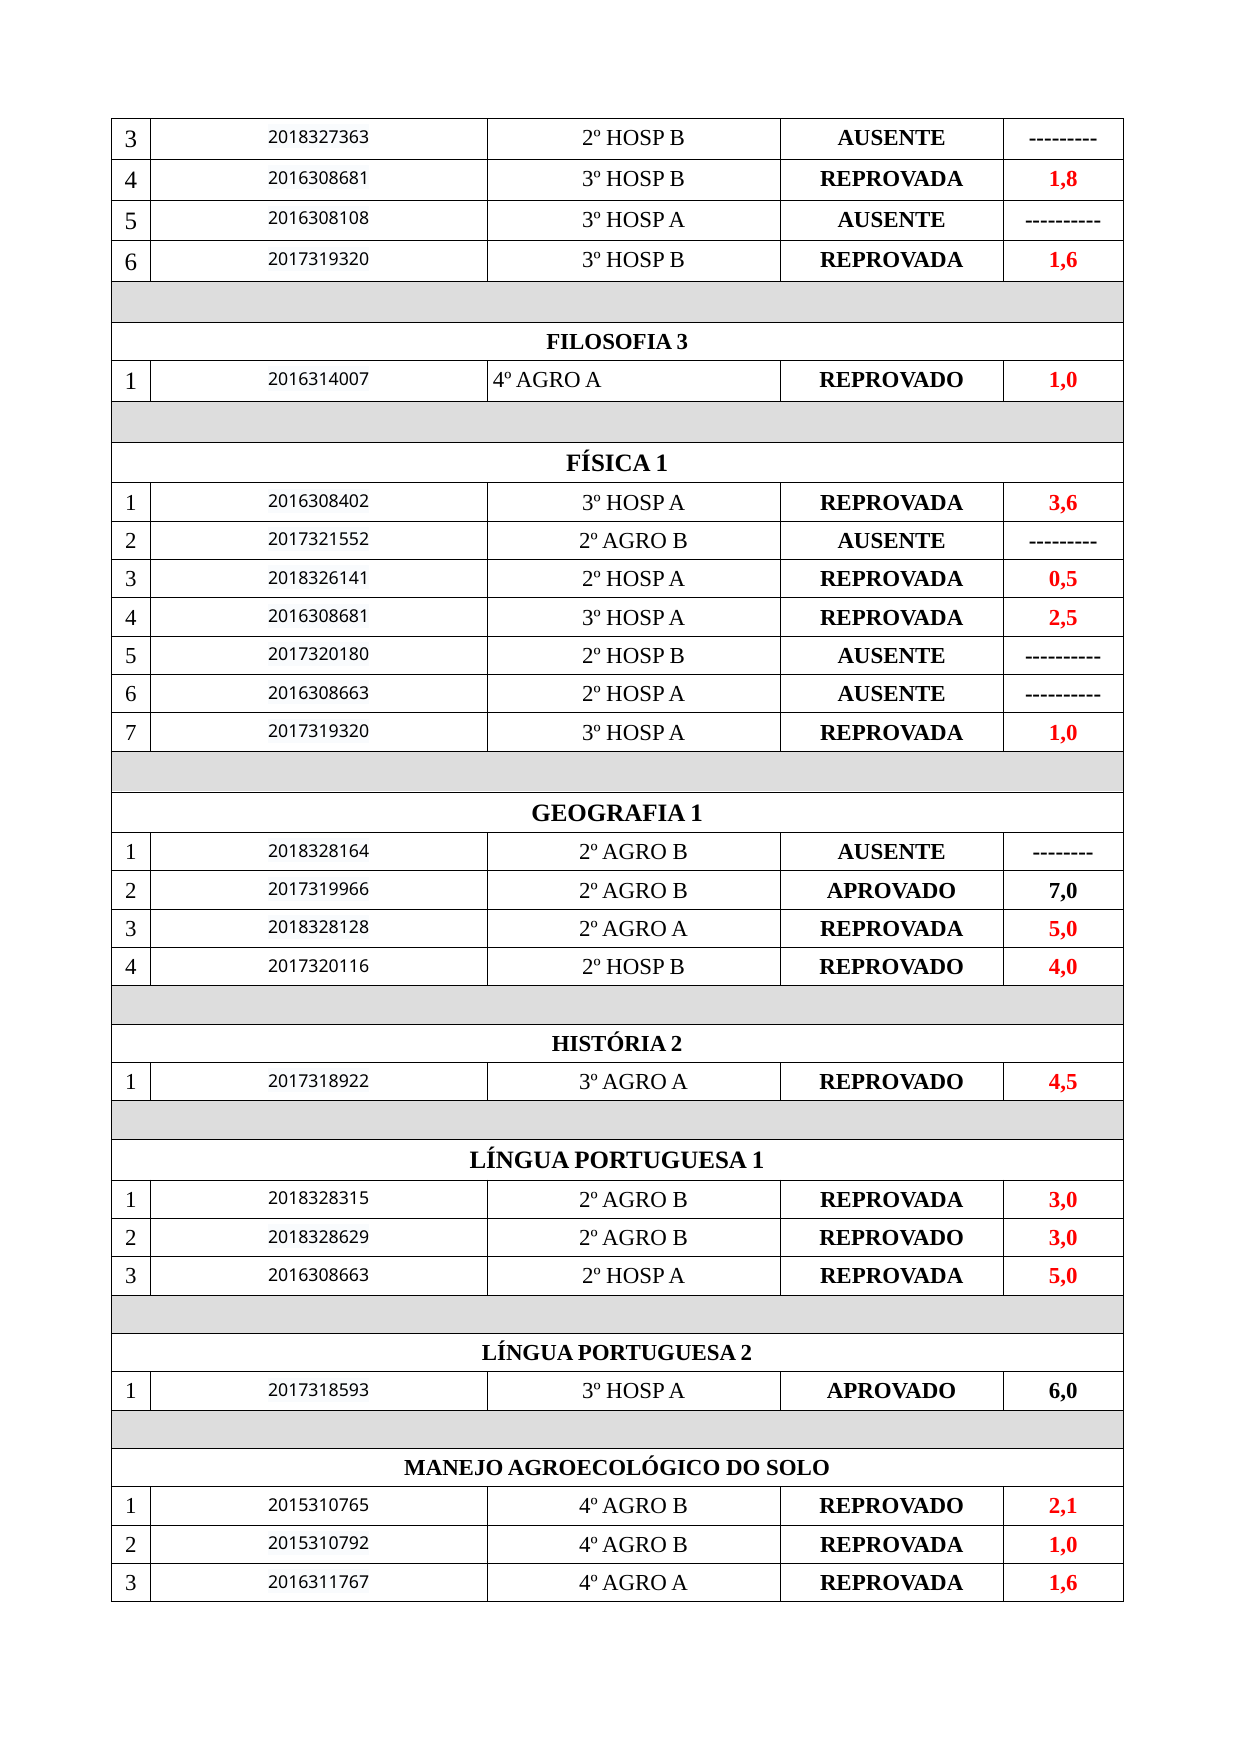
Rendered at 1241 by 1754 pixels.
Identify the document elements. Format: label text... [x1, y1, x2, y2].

table_cell APROVADO [781, 871, 1003, 909]
table_cell 1,6 [1004, 1564, 1123, 1601]
table_cell 1 [112, 1487, 150, 1524]
table_cell REPROVADA [781, 1526, 1003, 1563]
table_cell 4º AGRO A [488, 361, 780, 401]
table_cell 2018328164 [151, 833, 487, 870]
table_cell -------- [1004, 833, 1123, 870]
table_cell REPROVADO [781, 1063, 1003, 1100]
table_cell REPROVADA [781, 1257, 1003, 1294]
table_cell 3 [112, 119, 150, 159]
table_cell 2 [112, 1526, 150, 1563]
table_cell 2º AGRO B [488, 1219, 780, 1256]
table_cell 1 [112, 1372, 150, 1409]
table_cell REPROVADA [781, 241, 1003, 281]
table_cell 3º HOSP B [488, 160, 780, 199]
table_cell 2 [112, 522, 150, 559]
table_cell 3º HOSP A [488, 598, 780, 636]
table_cell 1 [112, 1181, 150, 1218]
table_cell LÍNGUA PORTUGUESA 2 [112, 1334, 1123, 1371]
table_cell 2º HOSP A [488, 560, 780, 597]
table_cell 3 [112, 910, 150, 947]
table_cell 1 [112, 361, 150, 401]
table_cell 2015310765 [151, 1487, 487, 1524]
table_cell 0,5 [1004, 560, 1123, 597]
table_cell AUSENTE [781, 675, 1003, 712]
table_cell 2017318922 [151, 1063, 487, 1100]
table_cell 2016308681 [151, 160, 487, 199]
table_cell --------- [1004, 522, 1123, 559]
table_cell 2017319320 [151, 241, 487, 281]
table_cell 3º HOSP A [488, 201, 780, 240]
table_cell REPROVADA [781, 713, 1003, 751]
table_cell ---------- [1004, 675, 1123, 712]
table_cell 1,0 [1004, 361, 1123, 401]
table_cell 1,6 [1004, 241, 1123, 281]
table_cell 2 [112, 1219, 150, 1256]
table_cell 2018326141 [151, 560, 487, 597]
table_cell ---------- [1004, 637, 1123, 674]
table_cell 2017318593 [151, 1372, 487, 1409]
table_cell 2º AGRO B [488, 522, 780, 559]
table_cell FÍSICA 1 [112, 443, 1123, 482]
table_cell AUSENTE [781, 119, 1003, 159]
table_cell [112, 1101, 1123, 1139]
table_cell [112, 402, 1123, 442]
table_cell 2017320116 [151, 948, 487, 985]
table_cell REPROVADO [781, 361, 1003, 401]
table_cell REPROVADA [781, 910, 1003, 947]
table_cell 3 [112, 1564, 150, 1601]
table_cell 7 [112, 713, 150, 751]
table_cell GEOGRAFIA 1 [112, 793, 1123, 832]
table_cell 4º AGRO B [488, 1526, 780, 1563]
table_cell REPROVADO [781, 948, 1003, 985]
table_cell [112, 1411, 1123, 1448]
table_cell 7,0 [1004, 871, 1123, 909]
table_cell 1,0 [1004, 713, 1123, 751]
table_cell 2016311767 [151, 1564, 487, 1601]
table_cell 2017320180 [151, 637, 487, 674]
table_cell FILOSOFIA 3 [112, 323, 1123, 360]
table_cell 1 [112, 1063, 150, 1100]
table_cell 3,0 [1004, 1181, 1123, 1218]
table_cell 2016308681 [151, 598, 487, 636]
table_cell 2017321552 [151, 522, 487, 559]
table_cell 3 [112, 560, 150, 597]
table_cell 5 [112, 637, 150, 674]
table_cell 2017319966 [151, 871, 487, 909]
table_cell 4,0 [1004, 948, 1123, 985]
table_cell 3º HOSP A [488, 713, 780, 751]
table_cell 2º AGRO B [488, 1181, 780, 1218]
table_cell 2,5 [1004, 598, 1123, 636]
table_cell 2016308108 [151, 201, 487, 240]
table_cell 2017319320 [151, 713, 487, 751]
table_cell 6 [112, 675, 150, 712]
table_cell 5 [112, 201, 150, 240]
table_cell 1 [112, 483, 150, 521]
table_cell 2018327363 [151, 119, 487, 159]
table_cell 2018328629 [151, 1219, 487, 1256]
table_cell 3 [112, 1257, 150, 1294]
table_cell LÍNGUA PORTUGUESA 1 [112, 1140, 1123, 1179]
table_cell AUSENTE [781, 637, 1003, 674]
table_cell 2º HOSP B [488, 119, 780, 159]
table_cell 4,5 [1004, 1063, 1123, 1100]
table_cell HISTÓRIA 2 [112, 1025, 1123, 1062]
table_cell 2016314007 [151, 361, 487, 401]
table_cell 2º AGRO B [488, 833, 780, 870]
table_cell 2º AGRO B [488, 871, 780, 909]
table_cell MANEJO AGROECOLÓGICO DO SOLO [112, 1449, 1123, 1486]
table_cell AUSENTE [781, 201, 1003, 240]
table_cell 4º AGRO B [488, 1487, 780, 1524]
table_cell 2015310792 [151, 1526, 487, 1563]
table_cell 5,0 [1004, 1257, 1123, 1294]
table_cell 6,0 [1004, 1372, 1123, 1409]
table_cell 3º HOSP A [488, 483, 780, 521]
table_cell 2º AGRO A [488, 910, 780, 947]
table_cell REPROVADA [781, 1181, 1003, 1218]
table_cell 3º HOSP B [488, 241, 780, 281]
table_cell 2016308663 [151, 1257, 487, 1294]
table_cell APROVADO [781, 1372, 1003, 1409]
table_cell 2º HOSP A [488, 675, 780, 712]
table_cell [112, 986, 1123, 1024]
table_cell 3º AGRO A [488, 1063, 780, 1100]
table_cell 2,1 [1004, 1487, 1123, 1524]
table_cell 2º HOSP B [488, 948, 780, 985]
table_cell 4 [112, 160, 150, 199]
table_cell REPROVADA [781, 1564, 1003, 1601]
table_cell [112, 1296, 1123, 1333]
table_cell ---------- [1004, 201, 1123, 240]
table_cell 5,0 [1004, 910, 1123, 947]
table_cell 1,8 [1004, 160, 1123, 199]
table_cell 1 [112, 833, 150, 870]
table_cell 4 [112, 948, 150, 985]
table_cell REPROVADA [781, 160, 1003, 199]
table_cell [112, 752, 1123, 791]
table_cell [112, 282, 1123, 322]
table_cell REPROVADA [781, 483, 1003, 521]
table_cell 2º HOSP A [488, 1257, 780, 1294]
table_cell --------- [1004, 119, 1123, 159]
table_cell 2016308663 [151, 675, 487, 712]
table_cell REPROVADA [781, 560, 1003, 597]
table_cell 3º HOSP A [488, 1372, 780, 1409]
table_cell AUSENTE [781, 522, 1003, 559]
table_cell REPROVADO [781, 1219, 1003, 1256]
table_cell 1,0 [1004, 1526, 1123, 1563]
table_cell 4º AGRO A [488, 1564, 780, 1601]
table_cell 6 [112, 241, 150, 281]
table_cell 2018328128 [151, 910, 487, 947]
table_cell 2 [112, 871, 150, 909]
table_cell 4 [112, 598, 150, 636]
table_cell 3,6 [1004, 483, 1123, 521]
table_cell REPROVADA [781, 598, 1003, 636]
table_cell 3,0 [1004, 1219, 1123, 1256]
table_cell REPROVADO [781, 1487, 1003, 1524]
table_cell 2016308402 [151, 483, 487, 521]
table_cell 2º HOSP B [488, 637, 780, 674]
table_cell AUSENTE [781, 833, 1003, 870]
table_cell 2018328315 [151, 1181, 487, 1218]
